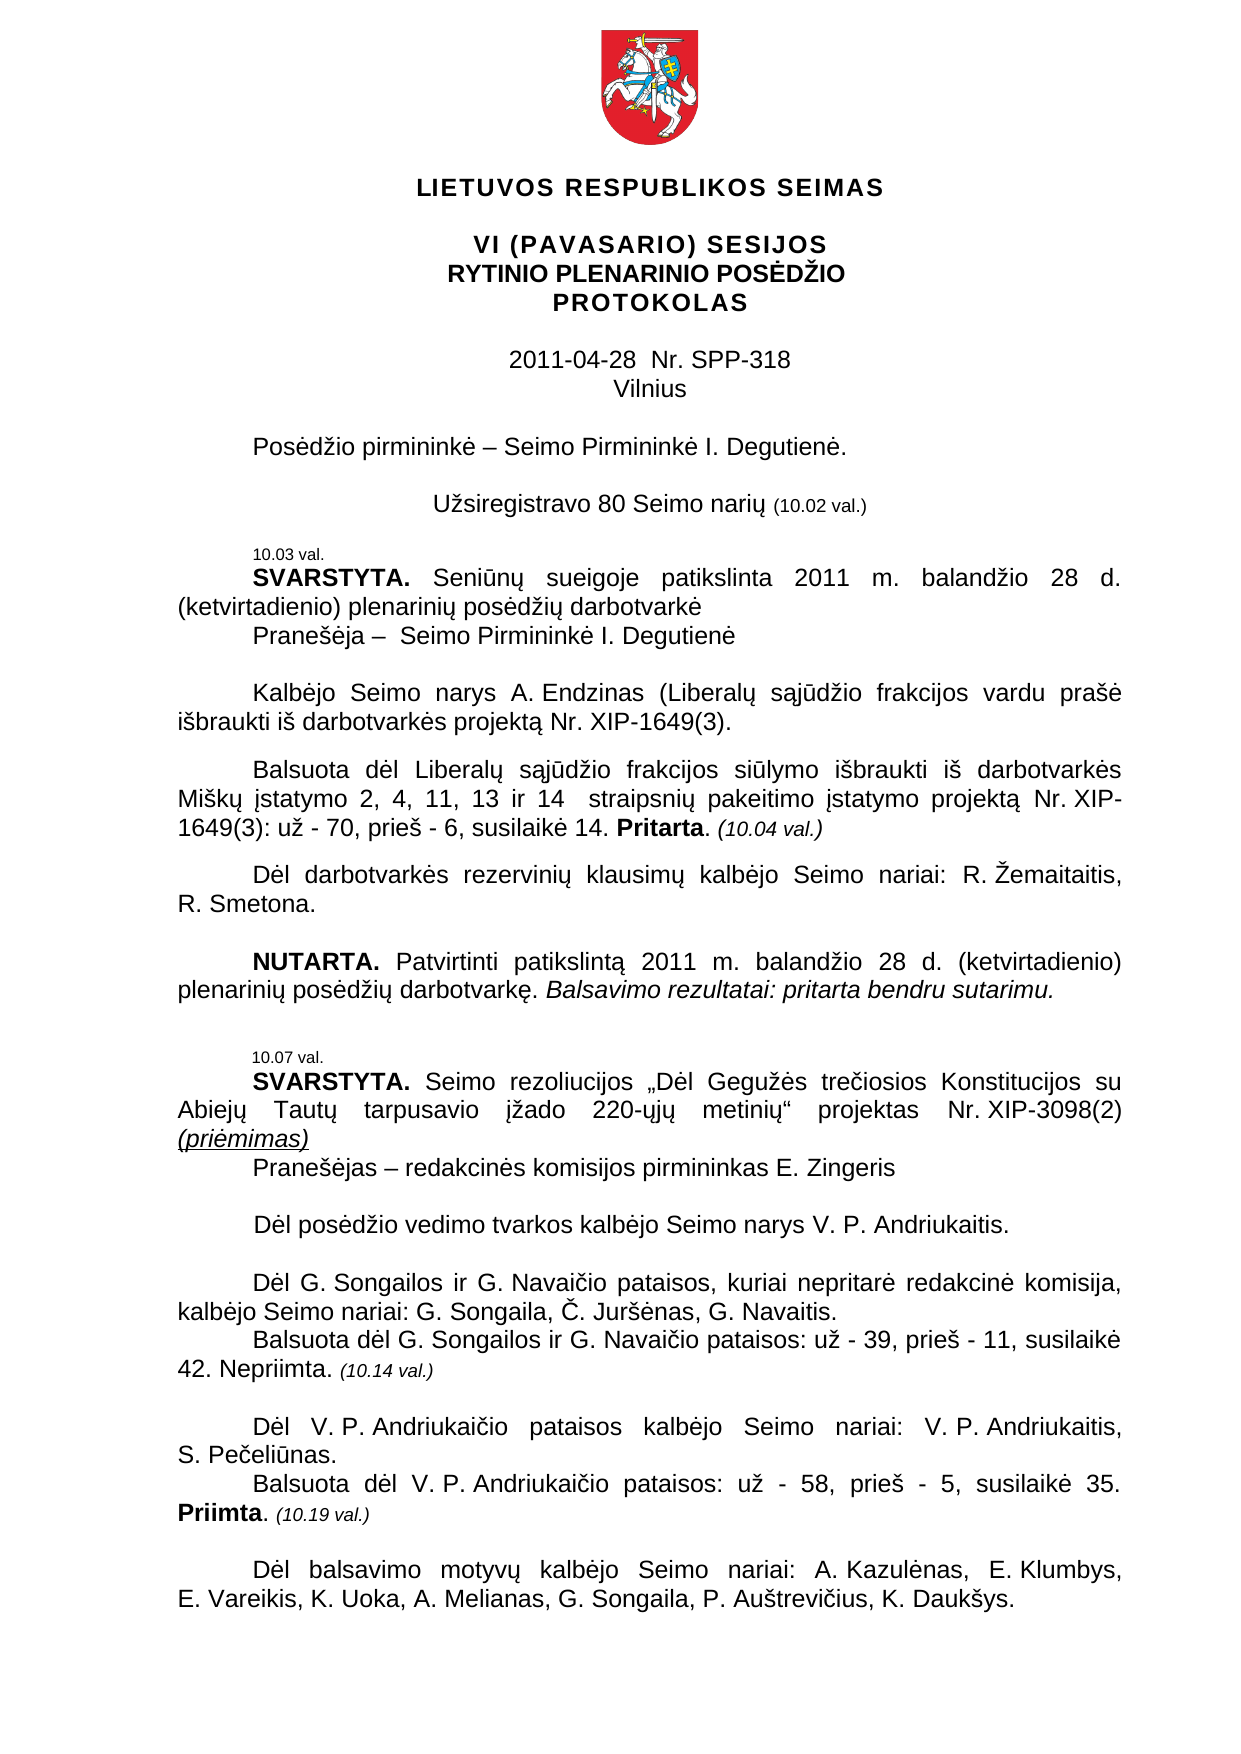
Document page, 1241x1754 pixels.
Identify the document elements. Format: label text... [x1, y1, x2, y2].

text Kalbėjo Seimo narys A. Endzinas (Liberalų sąjūdžio frakcijos vardu prašė išbraukti iš darbotvarkės projektą Nr. XIP-1649(3). [177, 678, 1122, 736]
subtitle RYTINIO PLENARINIO POSĖDŽIO [177, 259, 1122, 288]
text Dėl balsavimo motyvų kalbėjo Seimo nariai: A. Kazulėnas, E. Klumbys, E. Vareikis, K. Uoka, A. Melianas, G. Songaila, P. Auštrevičius, K. Daukšys. [177, 1555, 1122, 1613]
text Dėl V. P. Andriukaičio pataisos kalbėjo Seimo nariai: V. P. Andriukaitis, S. Pečeliūnas. [177, 1412, 1122, 1469]
text 10.07 val. [177, 1047, 1122, 1067]
text Balsuota dėl G. Songailos ir G. Navaičio pataisos: už - 39, prieš - 11, susilaikė 42. Nepriimta. (10.14 val.) [177, 1325, 1122, 1383]
text SVARSTYTA. Seniūnų sueigoje patikslinta 2011 m. balandžio 28 d. (ketvirtadienio) plenarinių posėdžių darbotvarkė [177, 563, 1122, 621]
text Vilnius [177, 374, 1122, 403]
text VI (PAVASARIO) SESIJOS [177, 230, 1122, 259]
text Pranešėjas – redakcinės komisijos pirmininkas E. Zingeris [177, 1153, 1122, 1182]
text Dėl darbotvarkės rezervinių klausimų kalbėjo Seimo nariai: R. Žemaitaitis, R. Smetona. [177, 861, 1122, 918]
text Balsuota dėl V. P. Andriukaičio pataisos: už - 58, prieš - 5, susilaikė 35. Priimta. (10.19 val.) [177, 1469, 1122, 1527]
text Dėl G. Songailos ir G. Navaičio pataisos, kuriai nepritarė redakcinė komisija, kalbėjo Seimo nariai: G. Songaila, Č. Juršėnas, G. Navaitis. [177, 1268, 1122, 1325]
text Užsiregistravo 80 Seimo narių (10.02 val.) [177, 489, 1122, 518]
text 2011-04-28 Nr. SPP-318 [177, 345, 1122, 374]
text NUTARTA. Patvirtinti patikslintą 2011 m. balandžio 28 d. (ketvirtadienio) plenarinių posėdžių darbotvarkę. Balsavimo rezultatai: pritarta bendru sutarimu. [177, 947, 1122, 1004]
text Balsuota dėl Liberalų sąjūdžio frakcijos siūlymo išbraukti iš darbotvarkės Miškų įstatymo 2, 4, 11, 13 ir 14 straipsnių pakeitimo įstatymo projektą Nr. XIP-1649(3): už - 70, prieš - 6, susilaikė 14. Pritarta. (10.04 val.) [177, 755, 1122, 841]
text PROTOKOLAS [177, 288, 1122, 317]
text LIETUVOS RESPUBLIKOS SEIMAS [177, 173, 1122, 202]
text 10.03 val. [177, 544, 1122, 563]
text Dėl posėdžio vedimo tvarkos kalbėjo Seimo narys V. P. Andriukaitis. [177, 1210, 1122, 1239]
text Posėdžio pirmininkė – Seimo Pirmininkė I. Degutienė. [177, 432, 1122, 460]
text SVARSTYTA. Seimo rezoliucijos „Dėl Gegužės trečiosios Konstitucijos su Abiejų Tautų tarpusavio įžado 220-ųjų metinių“ projektas Nr. XIP-3098(2) (priėmimas) [177, 1067, 1122, 1153]
text Pranešėja – Seimo Pirmininkė I. Degutienė [177, 621, 1122, 650]
